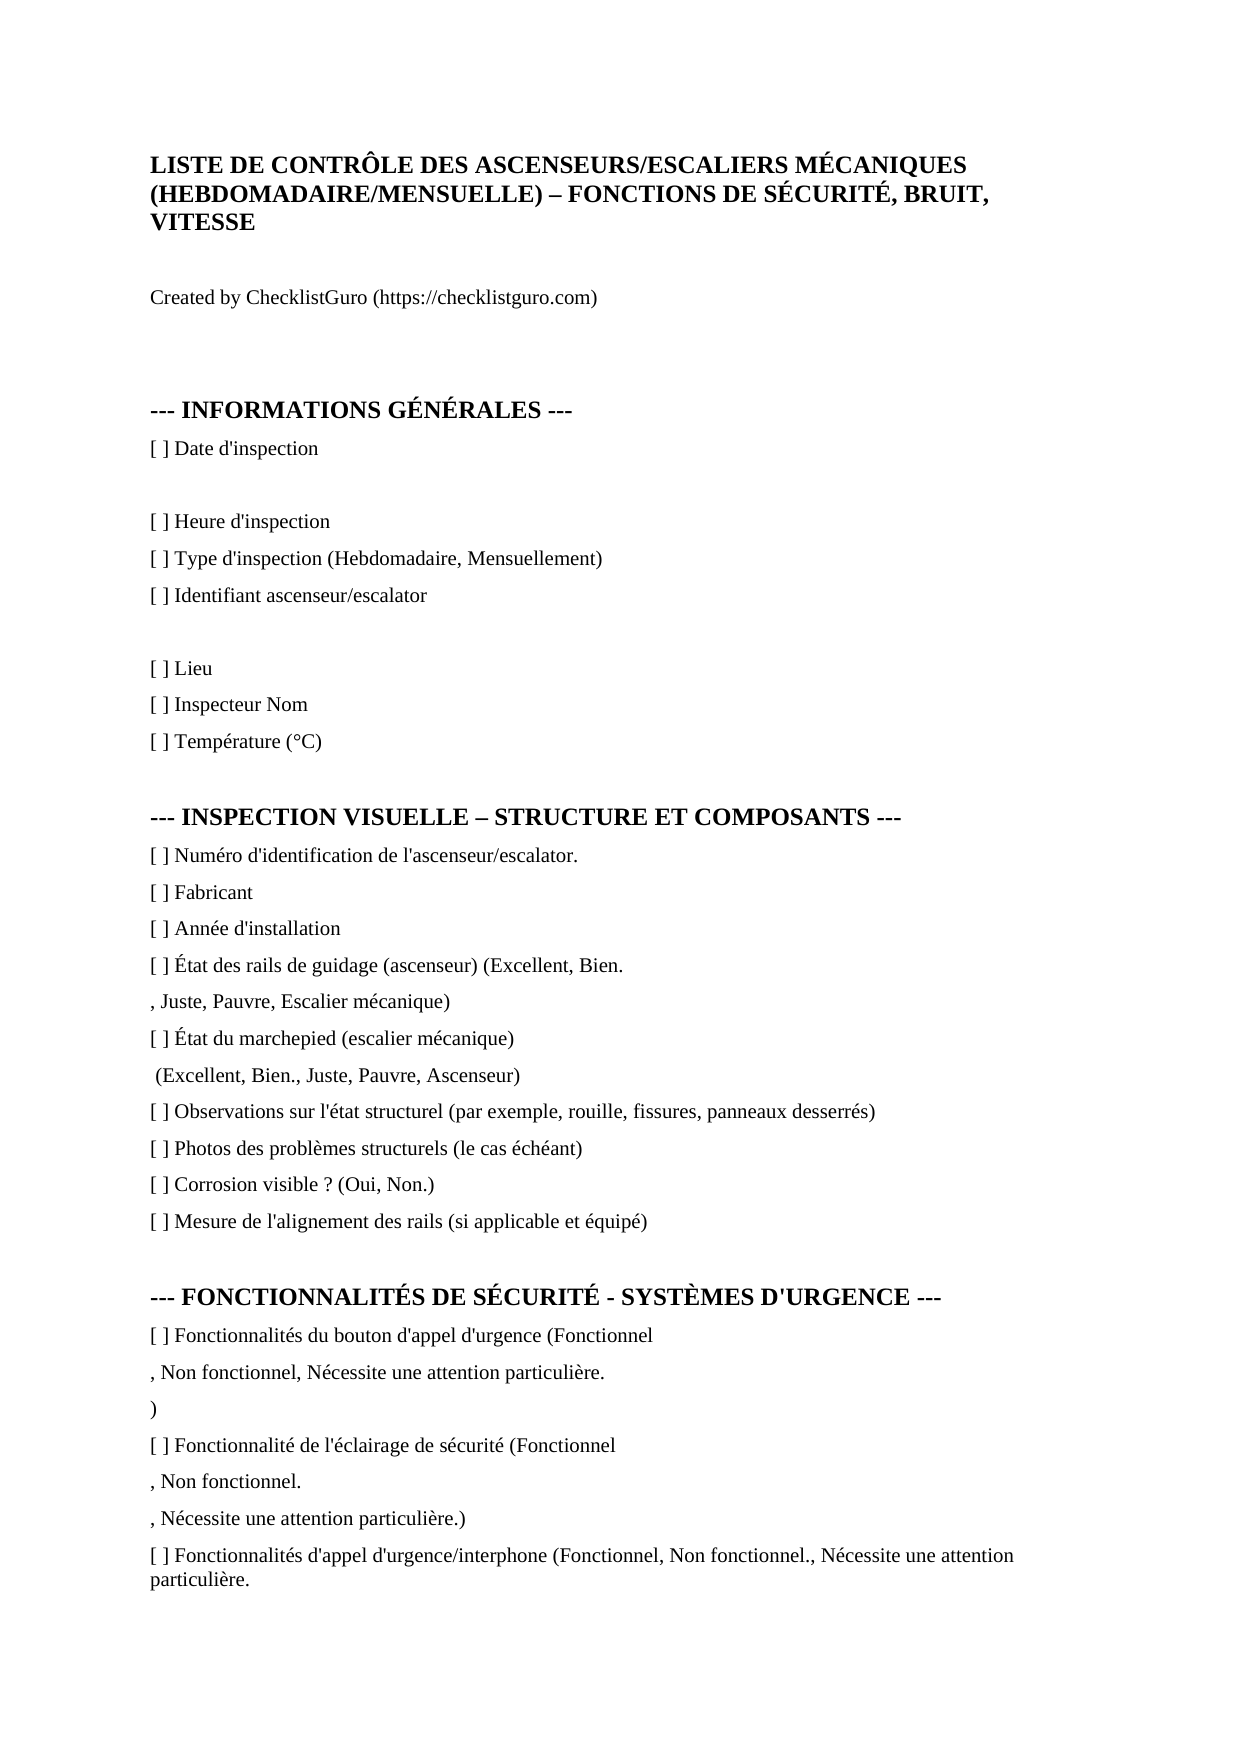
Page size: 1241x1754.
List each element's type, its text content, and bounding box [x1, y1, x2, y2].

text [ ] État du marchepied (escalier mécanique) [150, 1026, 1090, 1050]
text , Non fonctionnel. [150, 1469, 1090, 1493]
text , Nécessite une attention particulière.) [150, 1506, 1090, 1530]
text --- FONCTIONNALITÉS DE SÉCURITÉ - SYSTÈMES D'URGENCE --- [150, 1282, 1090, 1311]
text [ ] Heure d'inspection [150, 509, 1090, 533]
text [ ] Lieu [150, 656, 1090, 680]
text [ ] Type d'inspection (Hebdomadaire, Mensuellement) [150, 546, 1090, 570]
text ) [150, 1396, 1090, 1420]
text [ ] Photos des problèmes structurels (le cas échéant) [150, 1136, 1090, 1160]
text --- INSPECTION VISUELLE – STRUCTURE ET COMPOSANTS --- [150, 802, 1090, 831]
text (Excellent, Bien., Juste, Pauvre, Ascenseur) [150, 1062, 1090, 1087]
text Created by ChecklistGuro (https://checklistguro.com) [150, 285, 1090, 309]
text [ ] Fonctionnalités du bouton d'appel d'urgence (Fonctionnel [150, 1323, 1090, 1347]
text [ ] Numéro d'identification de l'ascenseur/escalator. [150, 843, 1090, 867]
text --- INFORMATIONS GÉNÉRALES --- [150, 395, 1090, 424]
text [ ] Température (°C) [150, 729, 1090, 753]
text , Juste, Pauvre, Escalier mécanique) [150, 989, 1090, 1013]
text [ ] Fonctionnalité de l'éclairage de sécurité (Fonctionnel [150, 1433, 1090, 1457]
text [ ] Identifiant ascenseur/escalator [150, 582, 1090, 607]
text [ ] Mesure de l'alignement des rails (si applicable et équipé) [150, 1209, 1090, 1233]
text [ ] Inspecteur Nom [150, 692, 1090, 716]
text [ ] Année d'installation [150, 916, 1090, 940]
text LISTE DE CONTRÔLE DES ASCENSEURS/ESCALIERS MÉCANIQUES (HEBDOMADAIRE/MENSUELLE) – FONCTIONS DE SÉCURITÉ, BRUIT, VITESSE [150, 150, 1090, 236]
text [ ] Fonctionnalités d'appel d'urgence/interphone (Fonctionnel, Non fonctionnel., Nécessite une attention particulière. [150, 1542, 1090, 1591]
text [ ] Fabricant [150, 880, 1090, 904]
text [ ] État des rails de guidage (ascenseur) (Excellent, Bien. [150, 953, 1090, 977]
text [ ] Corrosion visible ? (Oui, Non.) [150, 1172, 1090, 1196]
text [ ] Observations sur l'état structurel (par exemple, rouille, fissures, panneaux desserrés) [150, 1099, 1090, 1123]
text , Non fonctionnel, Nécessite une attention particulière. [150, 1360, 1090, 1384]
text [ ] Date d'inspection [150, 436, 1090, 460]
